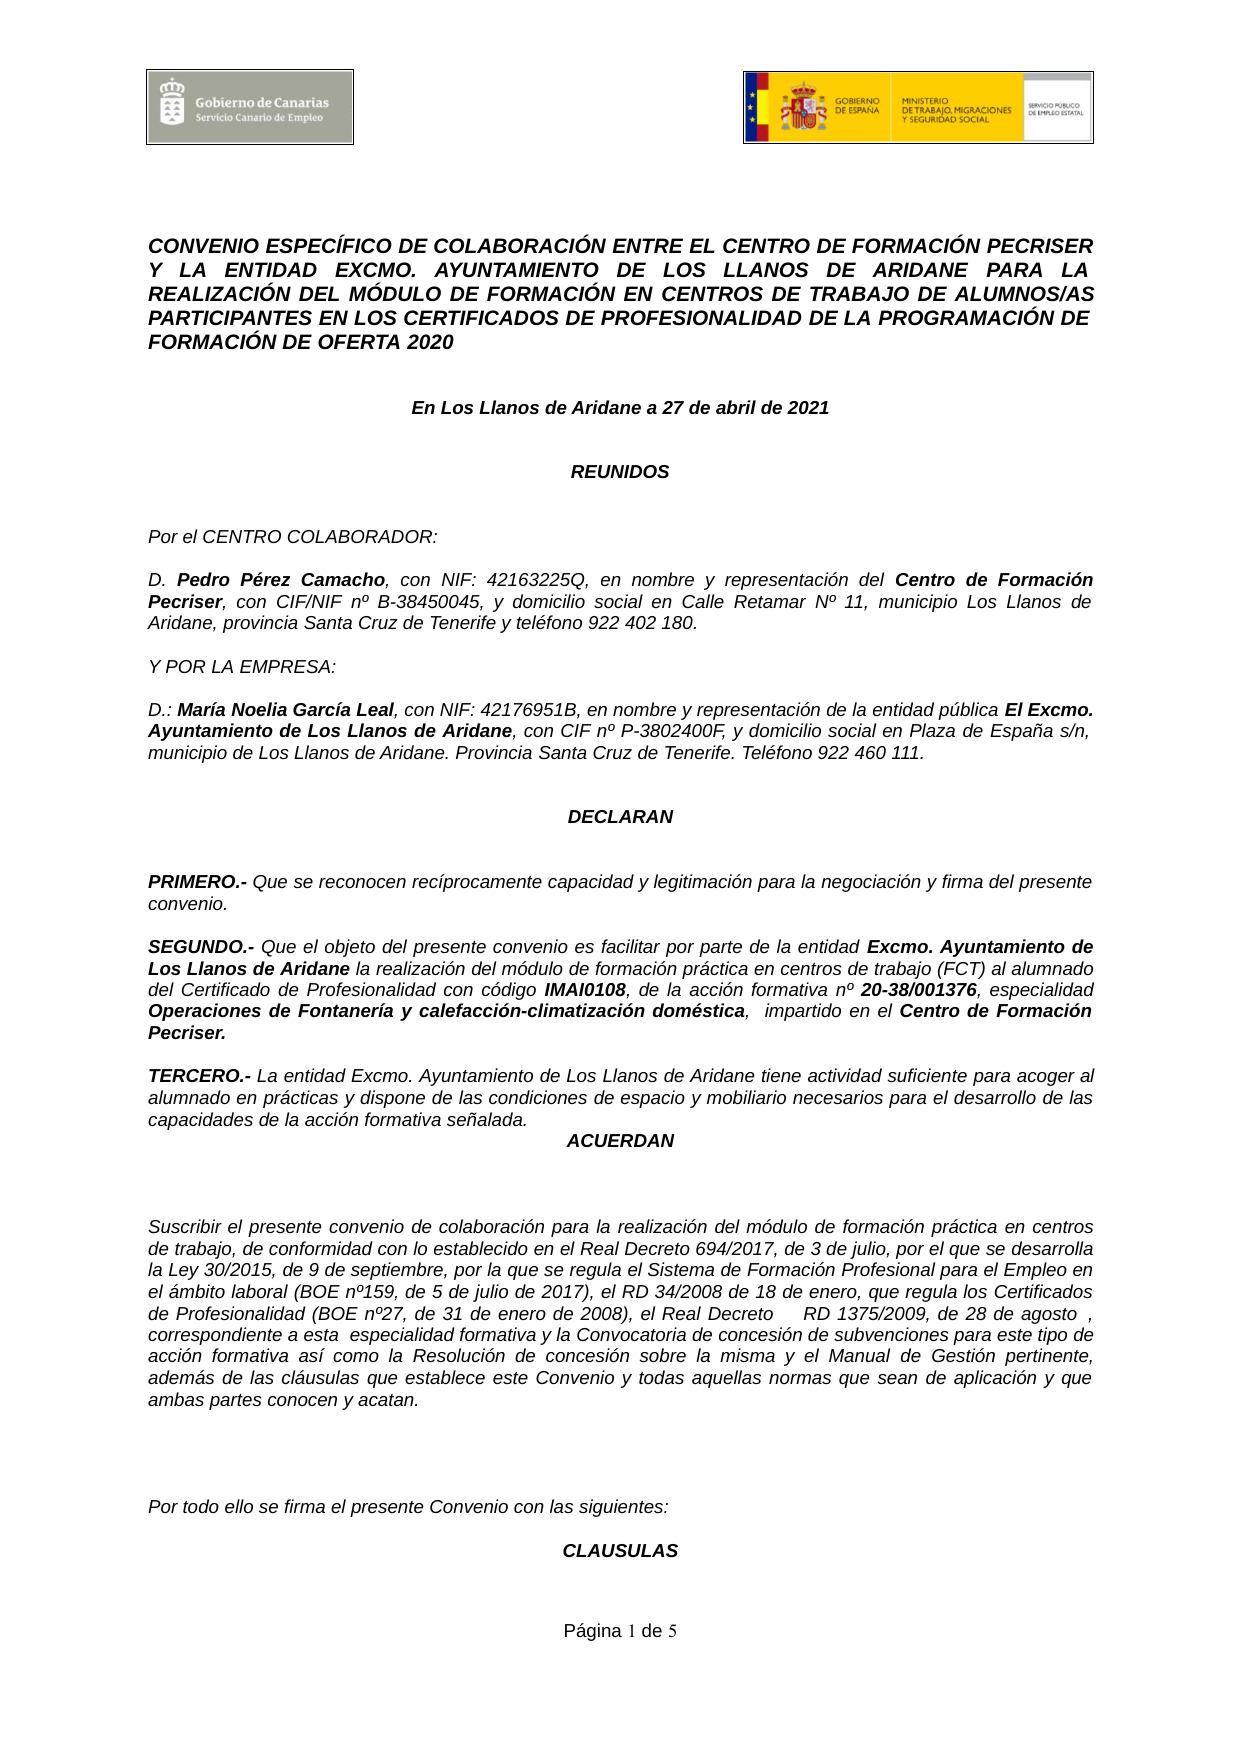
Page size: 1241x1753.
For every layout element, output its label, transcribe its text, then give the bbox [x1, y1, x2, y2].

text alumnado en prácticas y dispone de las condiciones de espacio y mobiliario necesarios para el desarrollo de las [148, 1087, 1118, 1108]
text CLAUSULAS [562, 1540, 703, 1561]
text Suscribir el presente convenio de colaboración para la realización del módulo de formación práctica en centros [148, 1217, 1117, 1238]
text RD 1375/2009, de 28 de agosto , [803, 1303, 1118, 1324]
text DECLARAN [568, 807, 698, 828]
text capacidades de la acción formativa señalada. [148, 1109, 1118, 1130]
text de Profesionalidad (BOE nº27, de 31 de enero de 2008), el Real Decreto [148, 1303, 797, 1324]
text Por el CENTRO COLABORADOR: [148, 527, 462, 548]
text REUNIDOS [571, 462, 694, 483]
text Y POR LA EMPRESA: [148, 656, 361, 677]
text D. Pedro Pérez Camacho, con NIF: 42163225Q, en nombre y representación del Centro de Formación [148, 570, 1118, 591]
text acción formativa así como la Resolución de concesión sobre la misma y el Manual de Gestión pertinente, [148, 1346, 1118, 1367]
text Ayuntamiento de Los Llanos de Aridane, con CIF nº P-3802400F, y domicilio social en Plaza de España s/n, [148, 721, 1118, 742]
text CONVENIO ESPECÍFICO DE COLABORACIÓN ENTRE EL CENTRO DE FORMACIÓN PECRISER [148, 235, 1118, 258]
picture [147, 70, 353, 144]
text municipio de Los Llanos de Aridane. Provincia Santa Cruz de Tenerife. Teléfono 922 460 111. [148, 742, 1118, 763]
text Pecriser. [148, 1023, 1118, 1044]
text de trabajo, de conformidad con lo establecido en el Real Decreto 694/2017, de 3 de julio, por el que se desarrolla [148, 1238, 1117, 1259]
text Por todo ello se firma el presente Convenio con las siguientes: [148, 1497, 691, 1518]
text Operaciones de Fontanería y calefacción-climatización doméstica, impartido en el Centro de Formación [148, 1001, 1118, 1022]
text TERCERO.- La entidad Excmo. Ayuntamiento de Los Llanos de Aridane tiene actividad suficiente para acoger al [148, 1066, 1118, 1087]
text convenio. [148, 893, 1117, 914]
picture [744, 72, 1093, 143]
text REALIZACIÓN DEL MÓDULO DE FORMACIÓN EN CENTROS DE TRABAJO DE ALUMNOS/AS [148, 283, 1118, 306]
text PRIMERO.- Que se reconocen recíprocamente capacidad y legitimación para la negociación y firma del presente [148, 872, 1117, 893]
text Aridane, provincia Santa Cruz de Tenerife y teléfono 922 402 180. [148, 613, 1118, 634]
text Los Llanos de Aridane la realización del módulo de formación práctica en centros de trabajo (FCT) al alumnado [148, 958, 1118, 979]
text del Certificado de Profesionalidad con código IMAI0108, de la acción formativa nº 20-38/001376, especialidad [148, 980, 1118, 1001]
text Pecriser, con CIF/NIF nº B-38450045, y domicilio social en Calle Retamar Nº 11, municipio Los Llanos de [148, 592, 1118, 613]
text FORMACIÓN DE OFERTA 2020 [148, 331, 1118, 354]
text SEGUNDO.- Que el objeto del presente convenio es facilitar por parte de la entidad Excmo. Ayuntamiento de [148, 937, 1118, 958]
text PARTICIPANTES EN LOS CERTIFICADOS DE PROFESIONALIDAD DE LA PROGRAMACIÓN DE [148, 307, 1118, 330]
text además de las cláusulas que establece este Convenio y todas aquellas normas que sean de aplicación y que [148, 1368, 1118, 1389]
text correspondiente a esta especialidad formativa y la Convocatoria de concesión de subvenciones para este tipo de [148, 1325, 1118, 1346]
text el ámbito laboral (BOE nº159, de 5 de julio de 2017), el RD 34/2008 de 18 de enero, que regula los Certificados [148, 1282, 1117, 1303]
text ambas partes conocen y acatan. [148, 1389, 1118, 1410]
text ACUERDAN [567, 1131, 699, 1152]
text Página 1 de 5 [563, 1620, 702, 1641]
text En Los Llanos de Aridane a 27 de abril de 2021 [411, 398, 854, 418]
text D.: María Noelia García Leal, con NIF: 42176951B, en nombre y representación de la entidad pública El Excmo. [148, 699, 1118, 720]
text Y LA ENTIDAD EXCMO. AYUNTAMIENTO DE LOS LLANOS DE ARIDANE PARA LA [148, 259, 1118, 282]
text la Ley 30/2015, de 9 de septiembre, por la que se regula el Sistema de Formación Profesional para el Empleo en [148, 1260, 1117, 1281]
